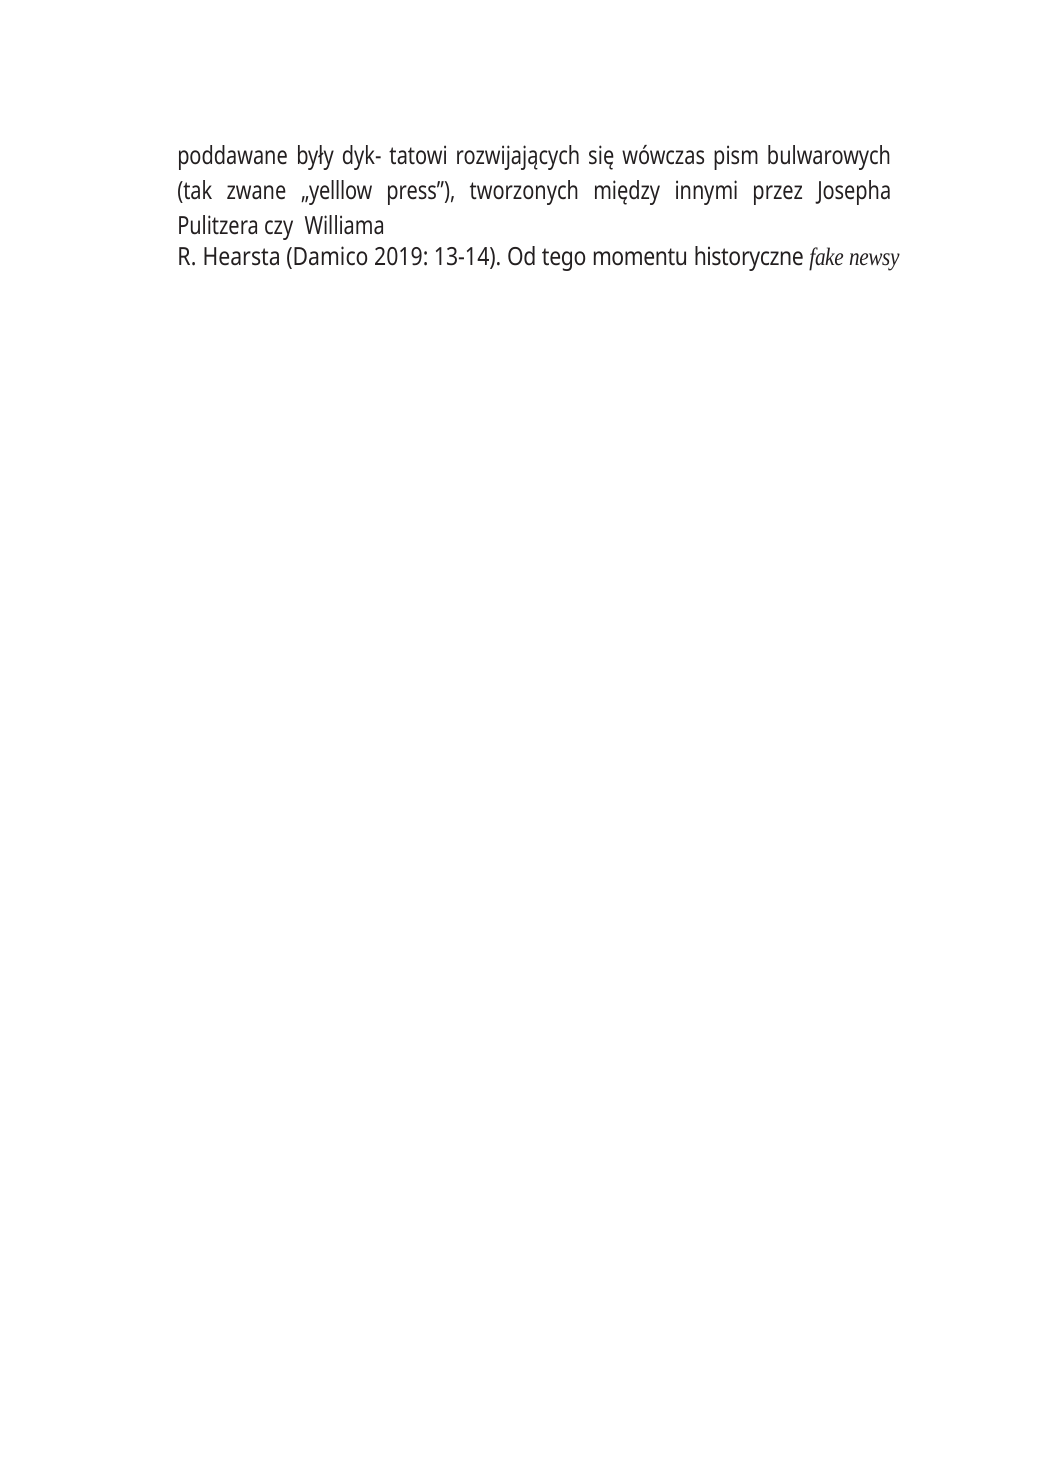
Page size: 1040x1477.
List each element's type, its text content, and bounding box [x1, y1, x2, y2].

text R. Hearsta (Damico 2019: 13-14). Od tego momentu historyczne fake newsy [177, 242, 904, 272]
text poddawane były dyk- tatowi rozwijających się wówczas pism bulwarowych (tak zwane „yelllow press”), tworzonych między innymi przez Josepha Pulitzera czy Williama [177, 137, 892, 242]
